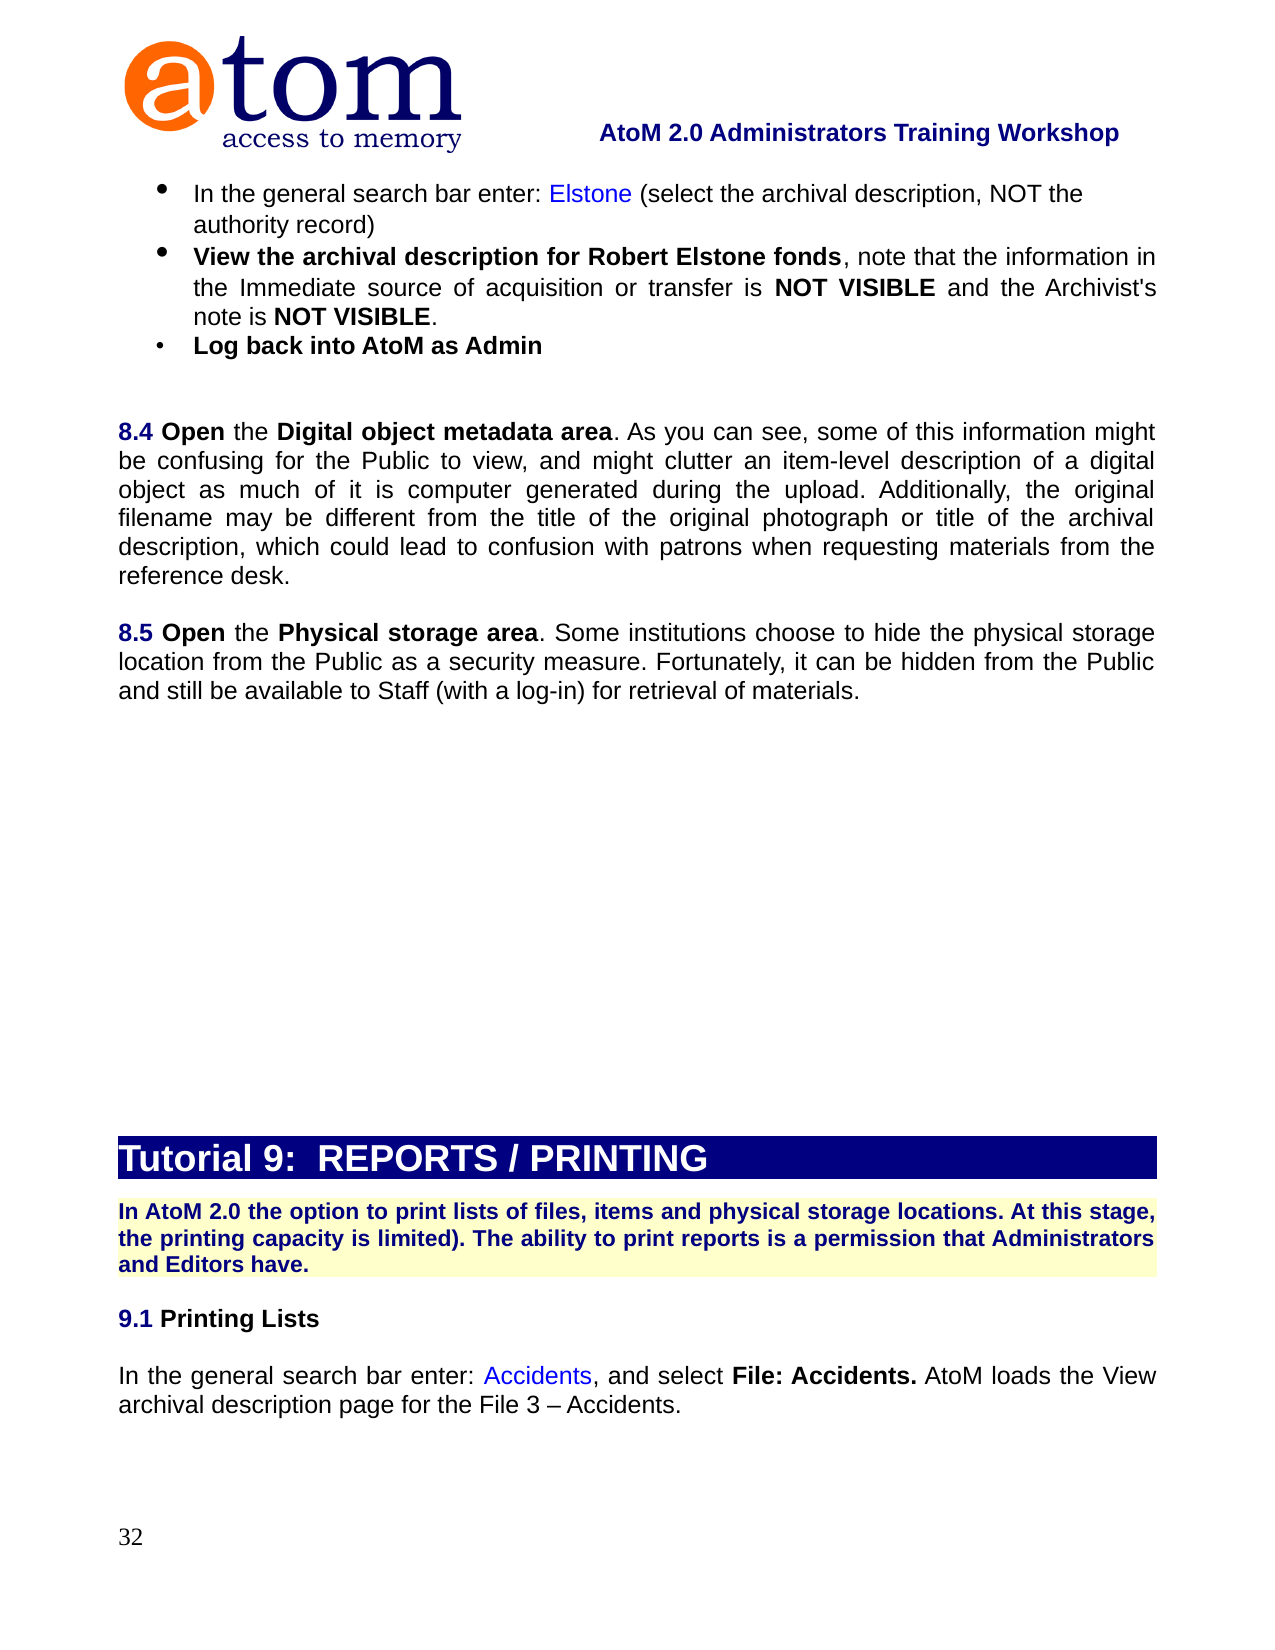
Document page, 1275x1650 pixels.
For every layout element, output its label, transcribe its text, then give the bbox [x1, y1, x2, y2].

text 8.4 Open the Digital object metadata area. As you can see, some of this information might be confusing for the Public to view, and might clutter an item-level description of a digital object as much of it is computer generated during the upload. Additionally, the original filename may be different from the title of the original photograph or title of the archival description, which could lead to confusion with patrons when requesting materials from the reference desk. [118, 417, 1157, 590]
text Tutorial 9: REPORTS / PRINTING [118, 1136, 1157, 1179]
list In the general search bar enter: Elstone (select the archival description, NOT the authority record) [156, 176, 1157, 239]
text 8.5 Open the Physical storage area. Some institutions choose to hide the physical storage location from the Public as a security measure. Fortunately, it can be hidden from the Public and still be available to Staff (with a log-in) for retrieval of materials. [118, 618, 1157, 705]
text In the general search bar enter: Accidents, and select File: Accidents. AtoM loads the View archival description page for the File 3 – Accidents. [118, 1361, 1157, 1419]
list View the archival description for Robert Elstone fonds, note that the information in the Immediate source of acquisition or transfer is NOT VISIBLE and the Archivist's note is NOT VISIBLE. [156, 239, 1157, 331]
picture [124, 36, 462, 153]
text In AtoM 2.0 the option to print lists of files, items and physical storage locations. At this stage, the printing capacity is limited). The ability to print reports is a permission that Administrators and Editors have. [118, 1198, 1157, 1277]
list Log back into AtoM as Admin [156, 331, 1157, 360]
text 9.1 Printing Lists [118, 1304, 1157, 1332]
